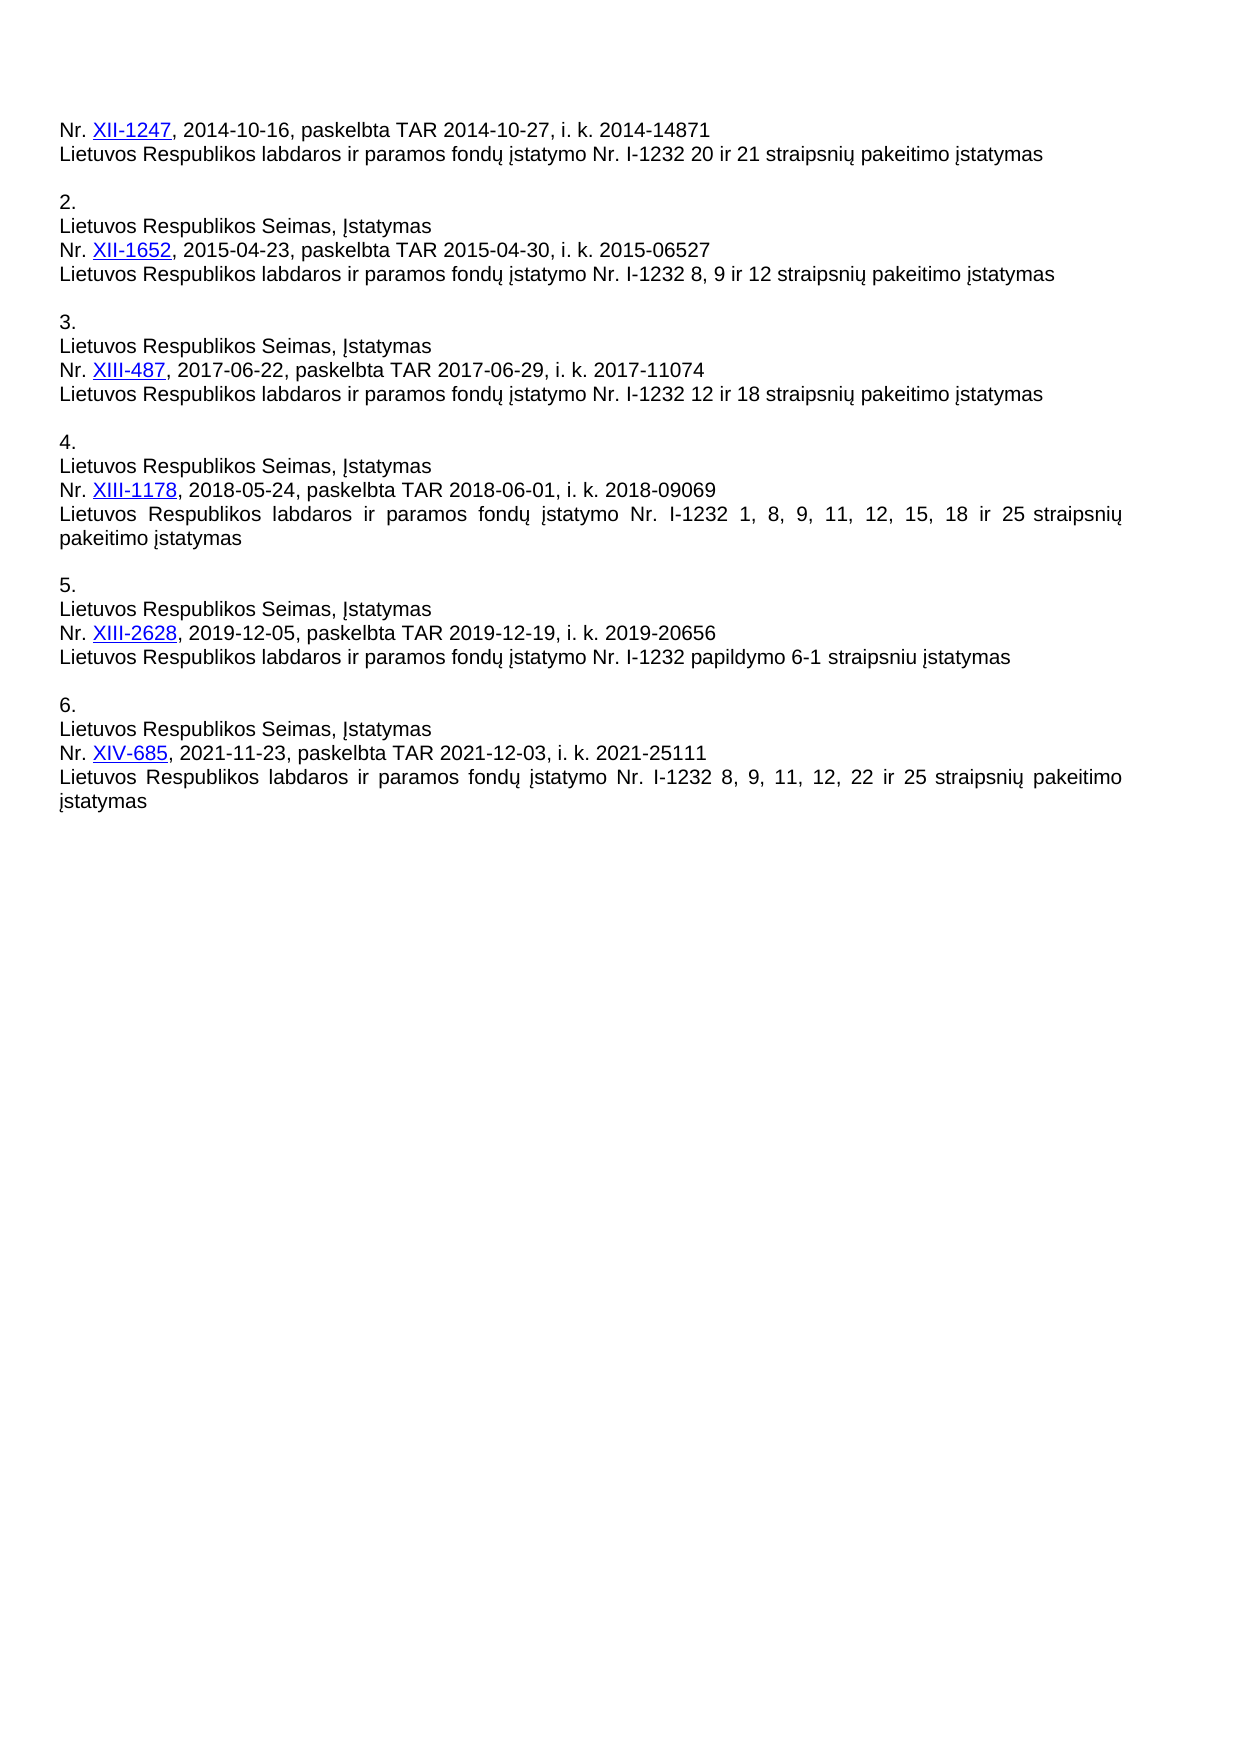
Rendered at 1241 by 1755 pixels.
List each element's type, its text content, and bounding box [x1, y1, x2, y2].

text 4. [59, 429, 1122, 453]
text 2. [59, 190, 1122, 214]
text 3. [59, 310, 1122, 334]
text Nr. XII-1247, 2014-10-16, paskelbta TAR 2014-10-27, i. k. 2014-14871 [59, 118, 1122, 142]
text Lietuvos Respublikos labdaros ir paramos fondų įstatymo Nr. I-1232 1, 8, 9, 11, 12, 15, 18 ir 25 straipsnių pakeitimo įstatymas [59, 501, 1122, 549]
text Lietuvos Respublikos Seimas, Įstatymas [59, 717, 1122, 741]
text Nr. XII-1652, 2015-04-23, paskelbta TAR 2015-04-30, i. k. 2015-06527 [59, 238, 1122, 262]
text Nr. XIII-2628, 2019-12-05, paskelbta TAR 2019-12-19, i. k. 2019-20656 [59, 621, 1122, 645]
text Lietuvos Respublikos Seimas, Įstatymas [59, 453, 1122, 477]
text Nr. XIV-685, 2021-11-23, paskelbta TAR 2021-12-03, i. k. 2021-25111 [59, 741, 1122, 765]
text Nr. XIII-1178, 2018-05-24, paskelbta TAR 2018-06-01, i. k. 2018-09069 [59, 477, 1122, 501]
text Nr. XIII-487, 2017-06-22, paskelbta TAR 2017-06-29, i. k. 2017-11074 [59, 358, 1122, 382]
text Lietuvos Respublikos labdaros ir paramos fondų įstatymo Nr. I-1232 papildymo 6-1 straipsniu įstatymas [59, 645, 1122, 669]
text Lietuvos Respublikos labdaros ir paramos fondų įstatymo Nr. I-1232 12 ir 18 straipsnių pakeitimo įstatymas [59, 382, 1122, 406]
text Lietuvos Respublikos Seimas, Įstatymas [59, 334, 1122, 358]
text Lietuvos Respublikos labdaros ir paramos fondų įstatymo Nr. I-1232 8, 9, 11, 12, 22 ir 25 straipsnių pakeitimo įstatymas [59, 765, 1122, 813]
text Lietuvos Respublikos Seimas, Įstatymas [59, 214, 1122, 238]
text Lietuvos Respublikos labdaros ir paramos fondų įstatymo Nr. I-1232 8, 9 ir 12 straipsnių pakeitimo įstatymas [59, 262, 1122, 286]
text Lietuvos Respublikos labdaros ir paramos fondų įstatymo Nr. I-1232 20 ir 21 straipsnių pakeitimo įstatymas [59, 142, 1122, 166]
text 6. [59, 693, 1122, 717]
text 5. [59, 573, 1122, 597]
text Lietuvos Respublikos Seimas, Įstatymas [59, 597, 1122, 621]
